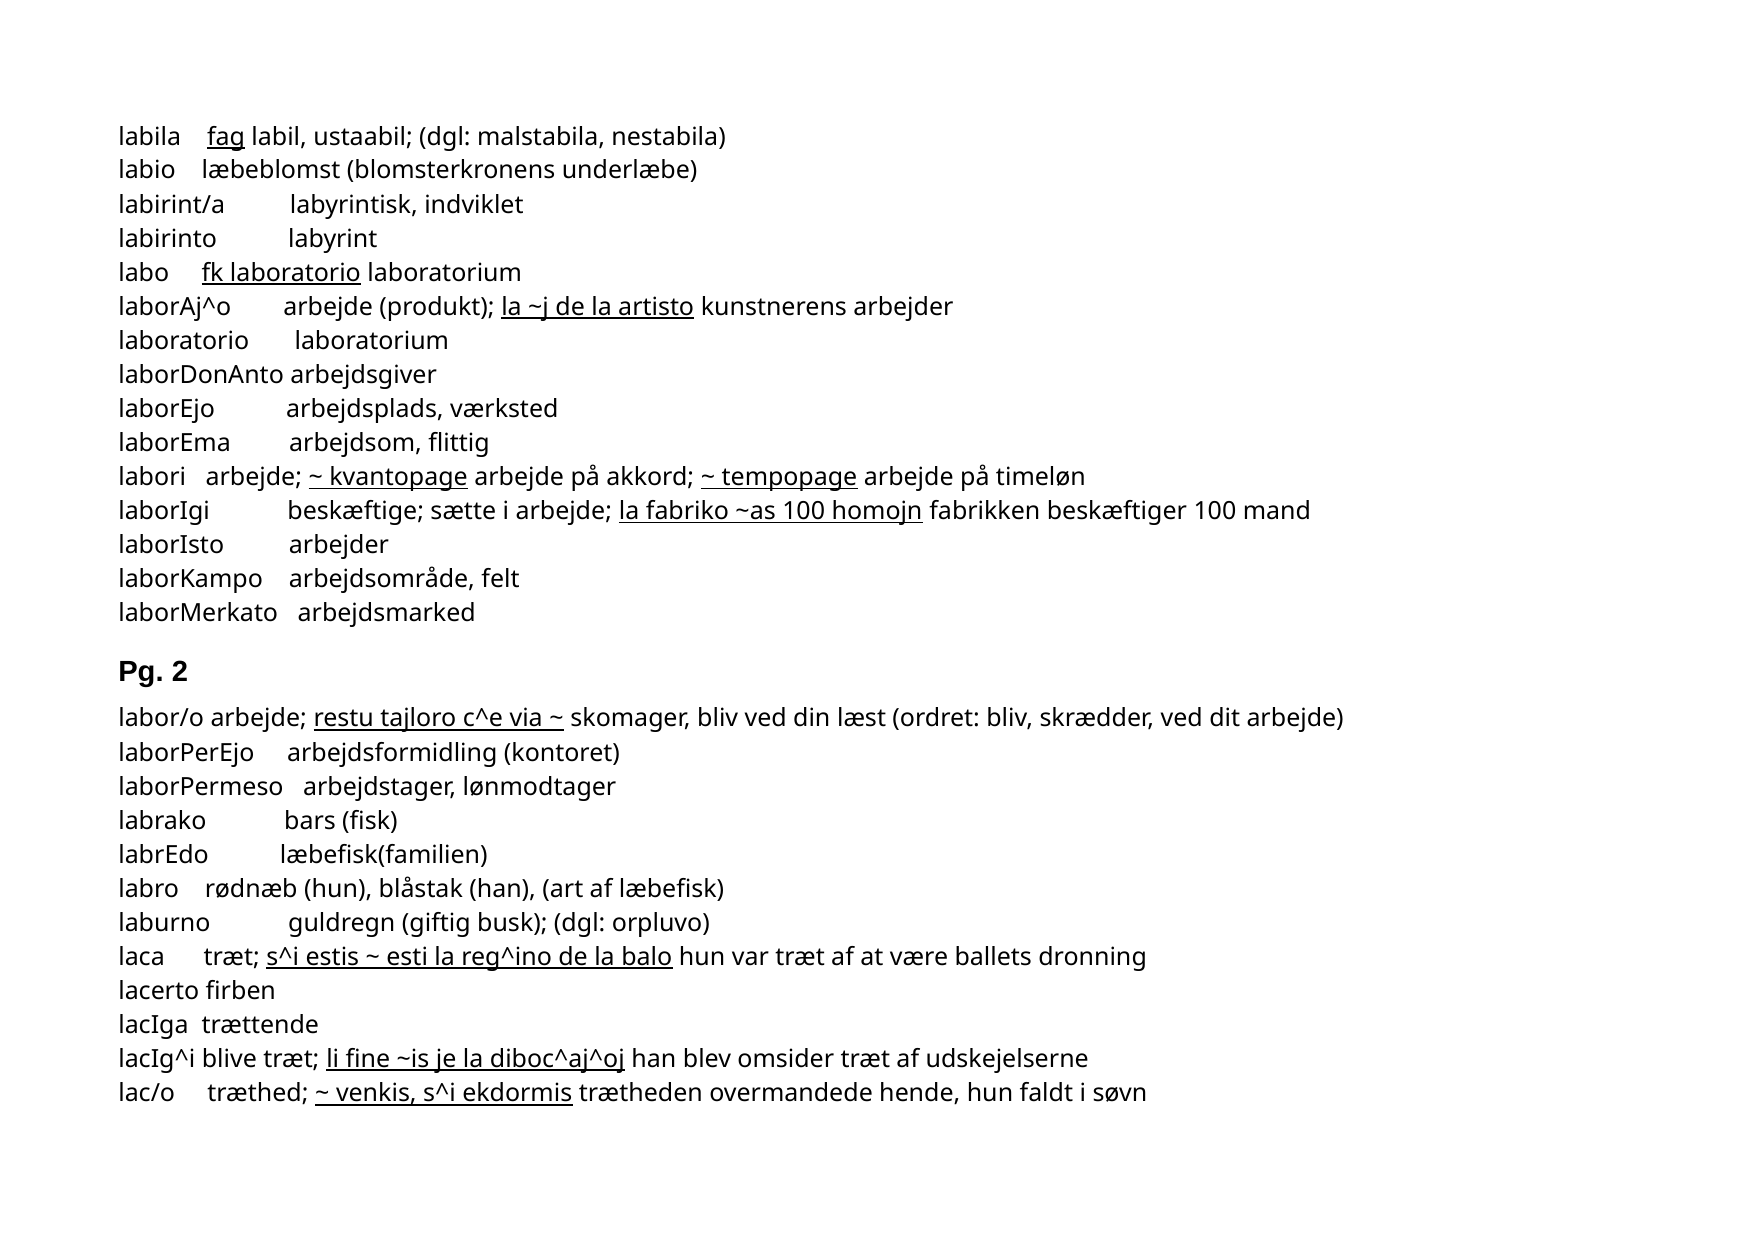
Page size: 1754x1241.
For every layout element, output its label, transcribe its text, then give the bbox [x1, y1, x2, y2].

table_header labila fag labil, ustaabil; (dgl: malstabila, nestabila) labio læbeblomst (blomsterkronens underlæbe) labirint/a labyrintisk, indviklet labirinto labyrint labo fk laboratorio laboratorium laborAj^o arbejde (produkt); la ~j de la artisto kunstnerens arbejder laboratorio laboratorium laborDonAnto arbejdsgiver laborEjo arbejdsplads, værksted laborEma arbejdsom, flittig labori arbejde; ~ kvantopage arbejde på akkord; ~ tempopage arbejde på timeløn laborIgi beskæftige; sætte i arbejde; la fabriko ~as 100 homojn fabrikken beskæftiger 100 mand laborIsto arbejder laborKampo arbejdsområde, felt laborMerkato arbejdsmarked Pg. 2 labor/o arbejde; restu tajloro c^e via ~ skomager, bliv ved din læst (ordret: bliv, skrædder, ved dit arbejde) laborPerEjo arbejdsformidling (kontoret) laborPermeso arbejdstager, lønmodtager labrako bars (fisk) labrEdo læbefisk(familien) labro rødnæb (hun), blåstak (han), (art af læbefisk) laburno guldregn (giftig busk); (dgl: orpluvo) laca træt; s^i estis ~ esti la reg^ino de la balo hun var træt af at være ballets dronning lacerto firben lacIga trættende lacIg^i blive træt; li fine ~is je la diboc^aj^oj han blev omsider træt af udskejelserne lac/o træthed; ~ venkis, s^i ekdormis trætheden overmandede hende, hun faldt i søvn [118, 118, 1636, 1109]
